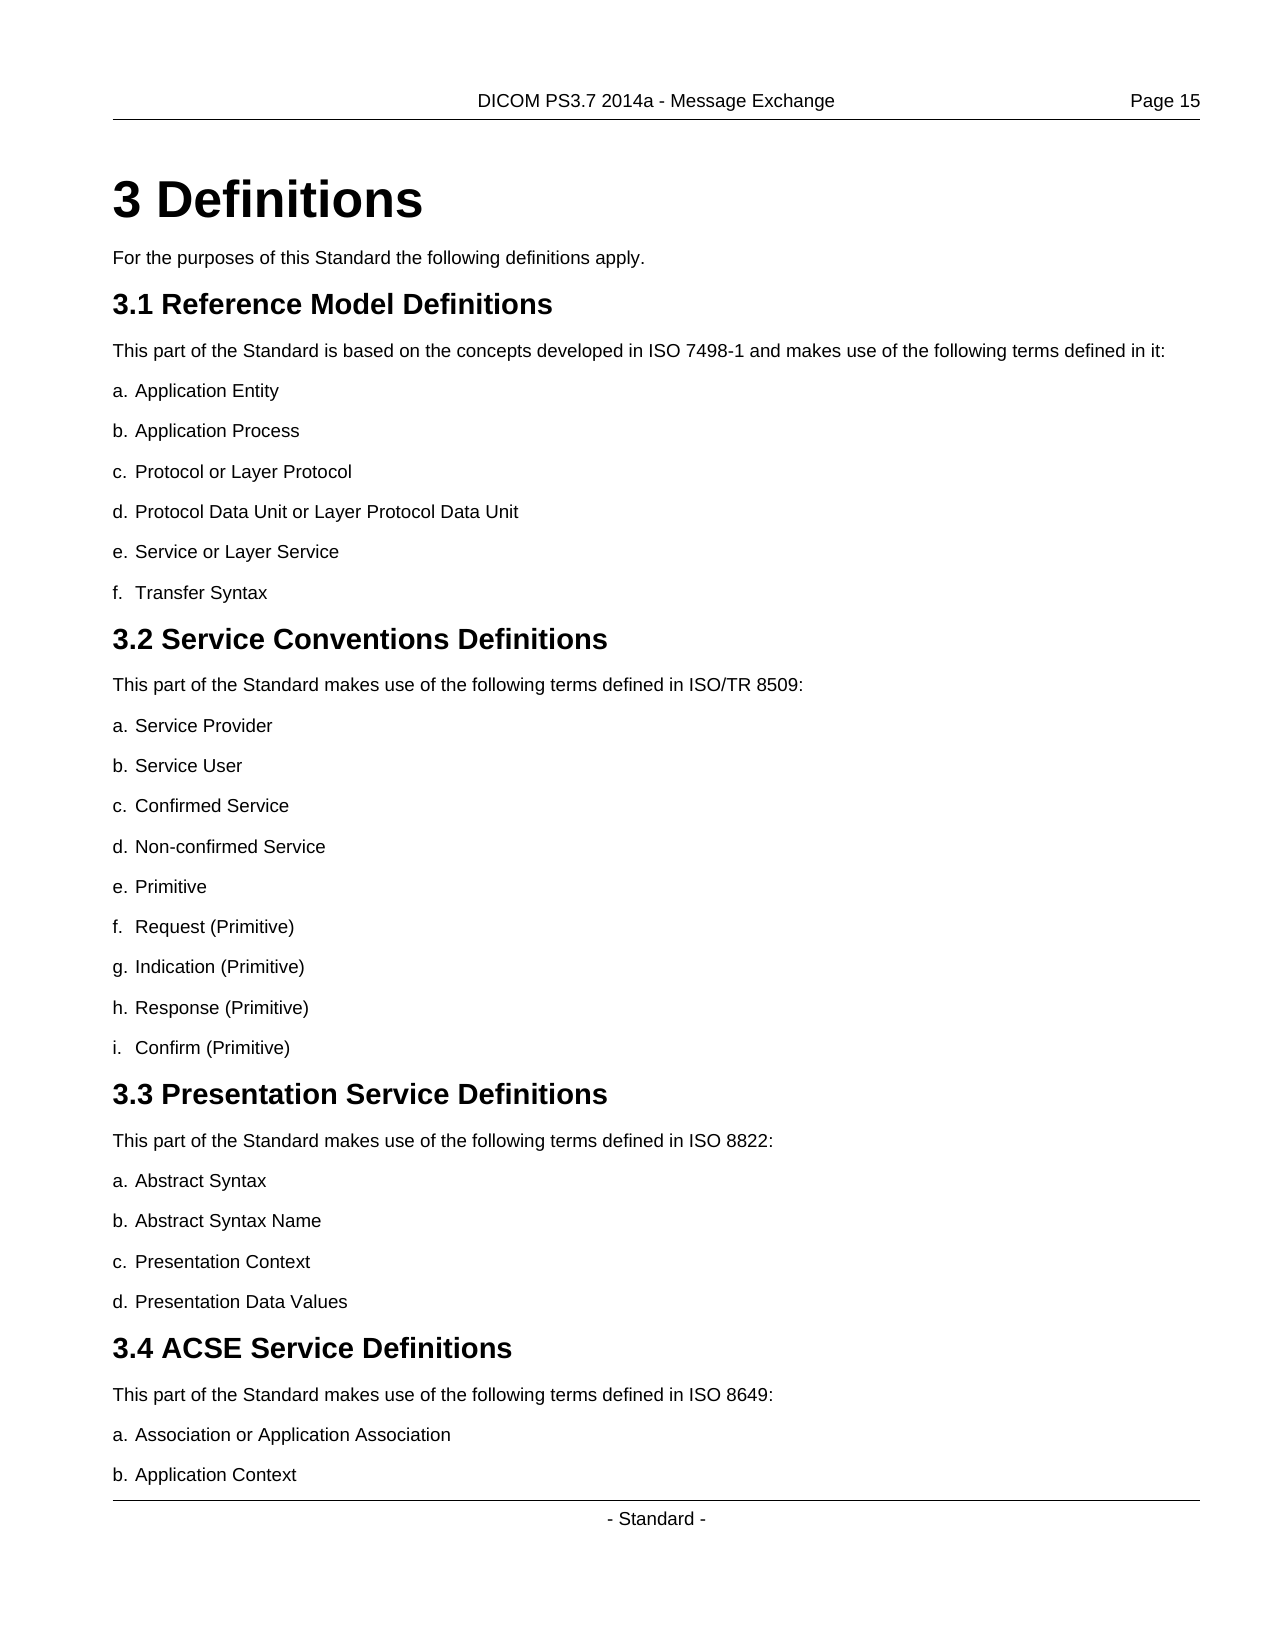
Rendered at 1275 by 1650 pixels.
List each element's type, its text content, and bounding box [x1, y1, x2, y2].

list Confirmed Service [112, 795, 1200, 817]
list Non-confirmed Service [112, 835, 1200, 857]
list Service User [112, 755, 1200, 776]
text This part of the Standard makes use of the following terms defined in ISO/TR 8509: [112, 674, 1200, 696]
text 3.4 ACSE Service Definitions [112, 1331, 1200, 1365]
list Abstract Syntax Name [112, 1210, 1200, 1232]
list Presentation Context [112, 1251, 1200, 1272]
text This part of the Standard makes use of the following terms defined in ISO 8649: [112, 1383, 1200, 1405]
list Confirm (Primitive) [112, 1037, 1200, 1058]
text For the purposes of this Standard the following definitions apply. [112, 247, 1200, 269]
text 3 Definitions [112, 169, 1200, 228]
list Transfer Syntax [112, 582, 1200, 603]
list Presentation Data Values [112, 1291, 1200, 1312]
text This part of the Standard is based on the concepts developed in ISO 7498-1 and makes use of the following terms defined in it: [112, 340, 1200, 361]
list Response (Primitive) [112, 997, 1200, 1018]
text 3.2 Service Conventions Definitions [112, 622, 1200, 655]
list Abstract Syntax [112, 1170, 1200, 1191]
list Primitive [112, 876, 1200, 897]
list Protocol or Layer Protocol [112, 461, 1200, 482]
list Request (Primitive) [112, 916, 1200, 938]
list Association or Application Association [112, 1424, 1200, 1445]
list Service Provider [112, 714, 1200, 736]
list Protocol Data Unit or Layer Protocol Data Unit [112, 501, 1200, 522]
text 3.3 Presentation Service Definitions [112, 1077, 1200, 1111]
text 3.1 Reference Model Definitions [112, 287, 1200, 321]
text This part of the Standard makes use of the following terms defined in ISO 8822: [112, 1129, 1200, 1151]
list Service or Layer Service [112, 541, 1200, 563]
list Application Process [112, 420, 1200, 442]
list Indication (Primitive) [112, 956, 1200, 978]
list Application Context [112, 1464, 1200, 1486]
list Application Entity [112, 380, 1200, 402]
